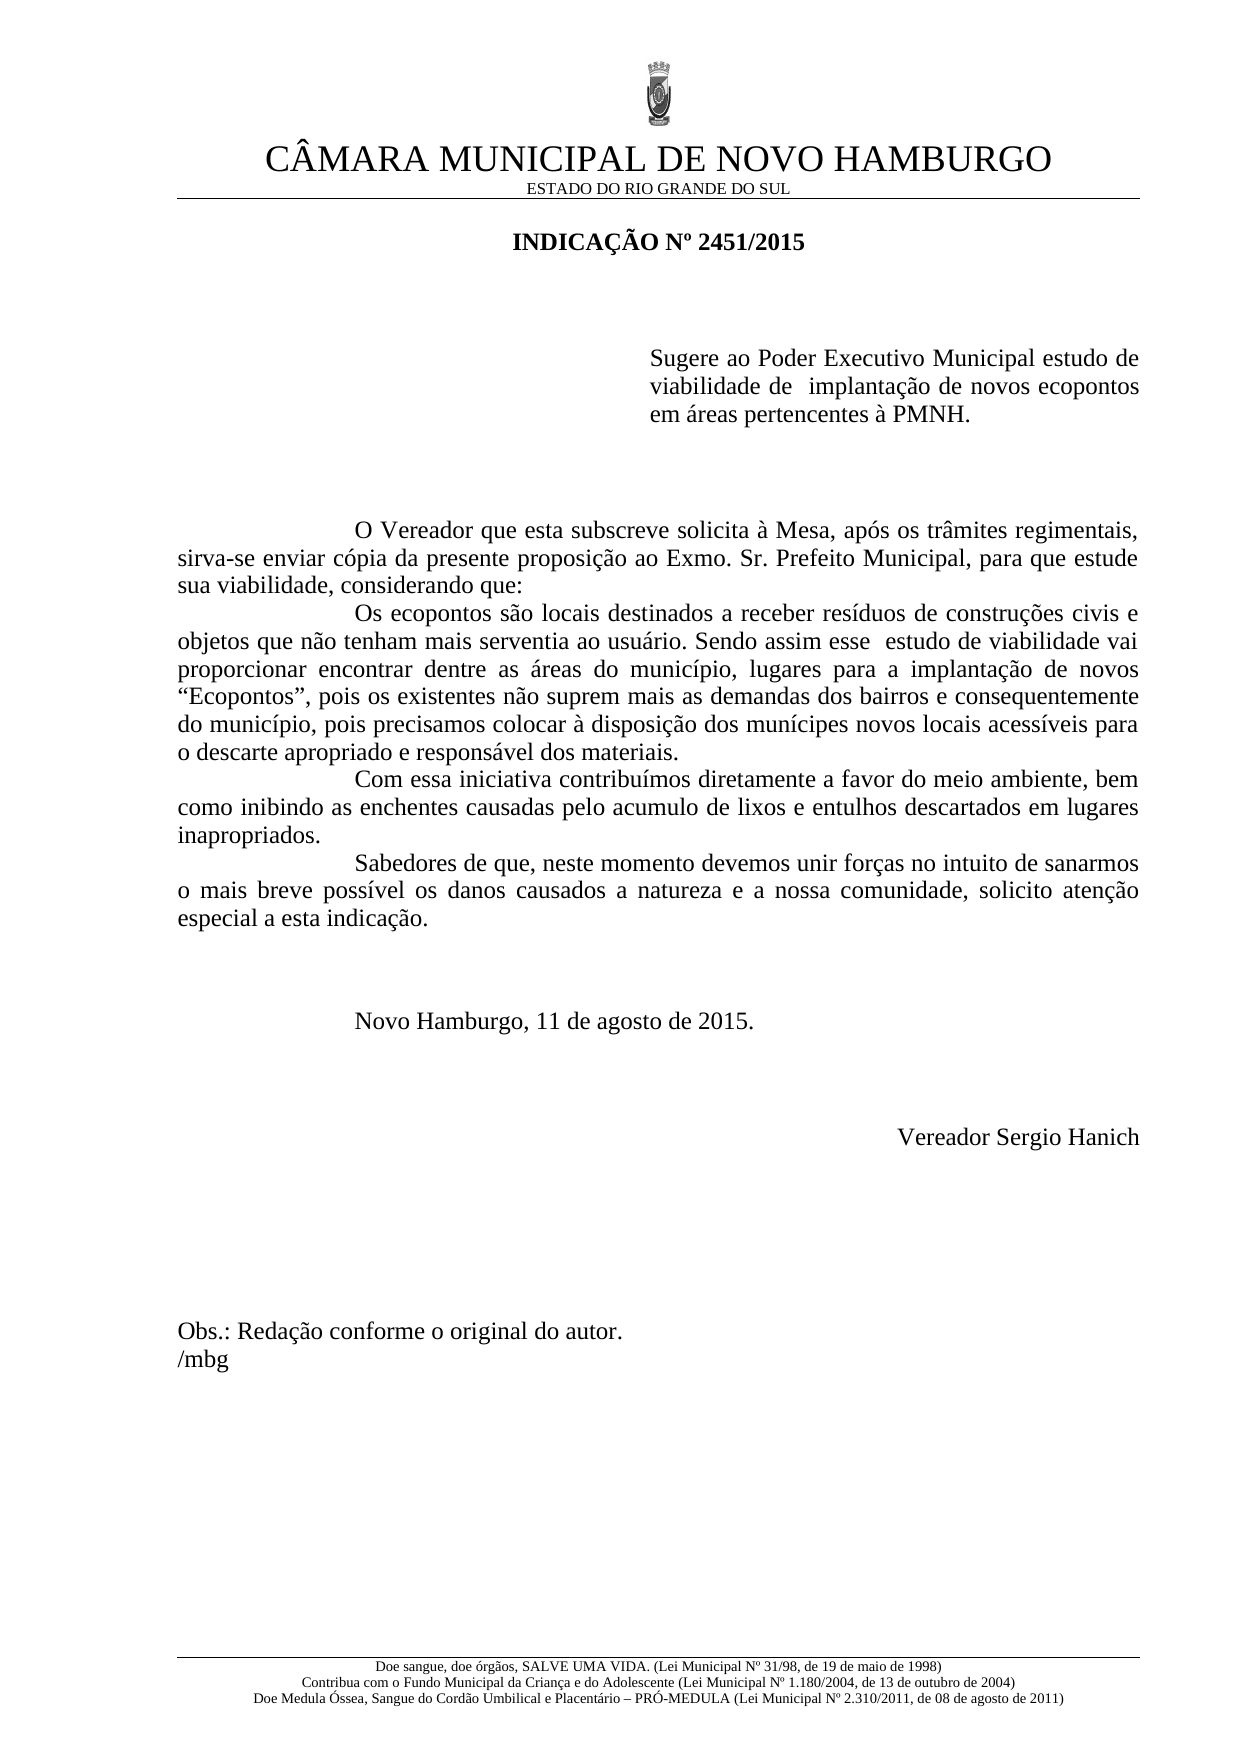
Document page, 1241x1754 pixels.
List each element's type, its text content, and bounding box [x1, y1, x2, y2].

text Sugere ao Poder Executivo Municipal estudo de viabilidade de implantação de novos ecopontos em áreas pertencentes à PMNH. [649, 344, 1140, 428]
text Sabedores de que, neste momento devemos unir forças no intuito de sanarmos o mais breve possível os danos causados a natureza e a nossa comunidade, solicito atenção especial a esta indicação. [177, 849, 1140, 932]
text O Vereador que esta subscreve solicita à Mesa, após os trâmites regimentais, sirva-se enviar cópia da presente proposição ao Exmo. Sr. Prefeito Municipal, para que estude sua viabilidade, considerando que: [177, 516, 1140, 599]
text /mbg [177, 1345, 1140, 1372]
text Com essa iniciativa contribuímos diretamente a favor do meio ambiente, bem como inibindo as enchentes causadas pelo acumulo de lixos e entulhos descartados em lugares inapropriados. [177, 766, 1140, 849]
text Vereador Sergio Hanich [177, 1123, 1140, 1151]
text Novo Hamburgo, 11 de agosto de 2015. [177, 1007, 1140, 1034]
text Os ecopontos são locais destinados a receber resíduos de construções civis e objetos que não tenham mais serventia ao usuário. Sendo assim esse estudo de viabilidade vai proporcionar encontrar dentre as áreas do município, lugares para a implantação de novos “Ecopontos”, pois os existentes não suprem mais as demandas dos bairros e consequentemente do município, pois precisamos colocar à disposição dos munícipes novos locais acessíveis para o descarte apropriado e responsável dos materiais. [177, 599, 1140, 766]
text INDICAÇÃO Nº 2451/2015 [177, 228, 1140, 256]
text Obs.: Redação conforme o original do autor. [177, 1317, 1140, 1345]
